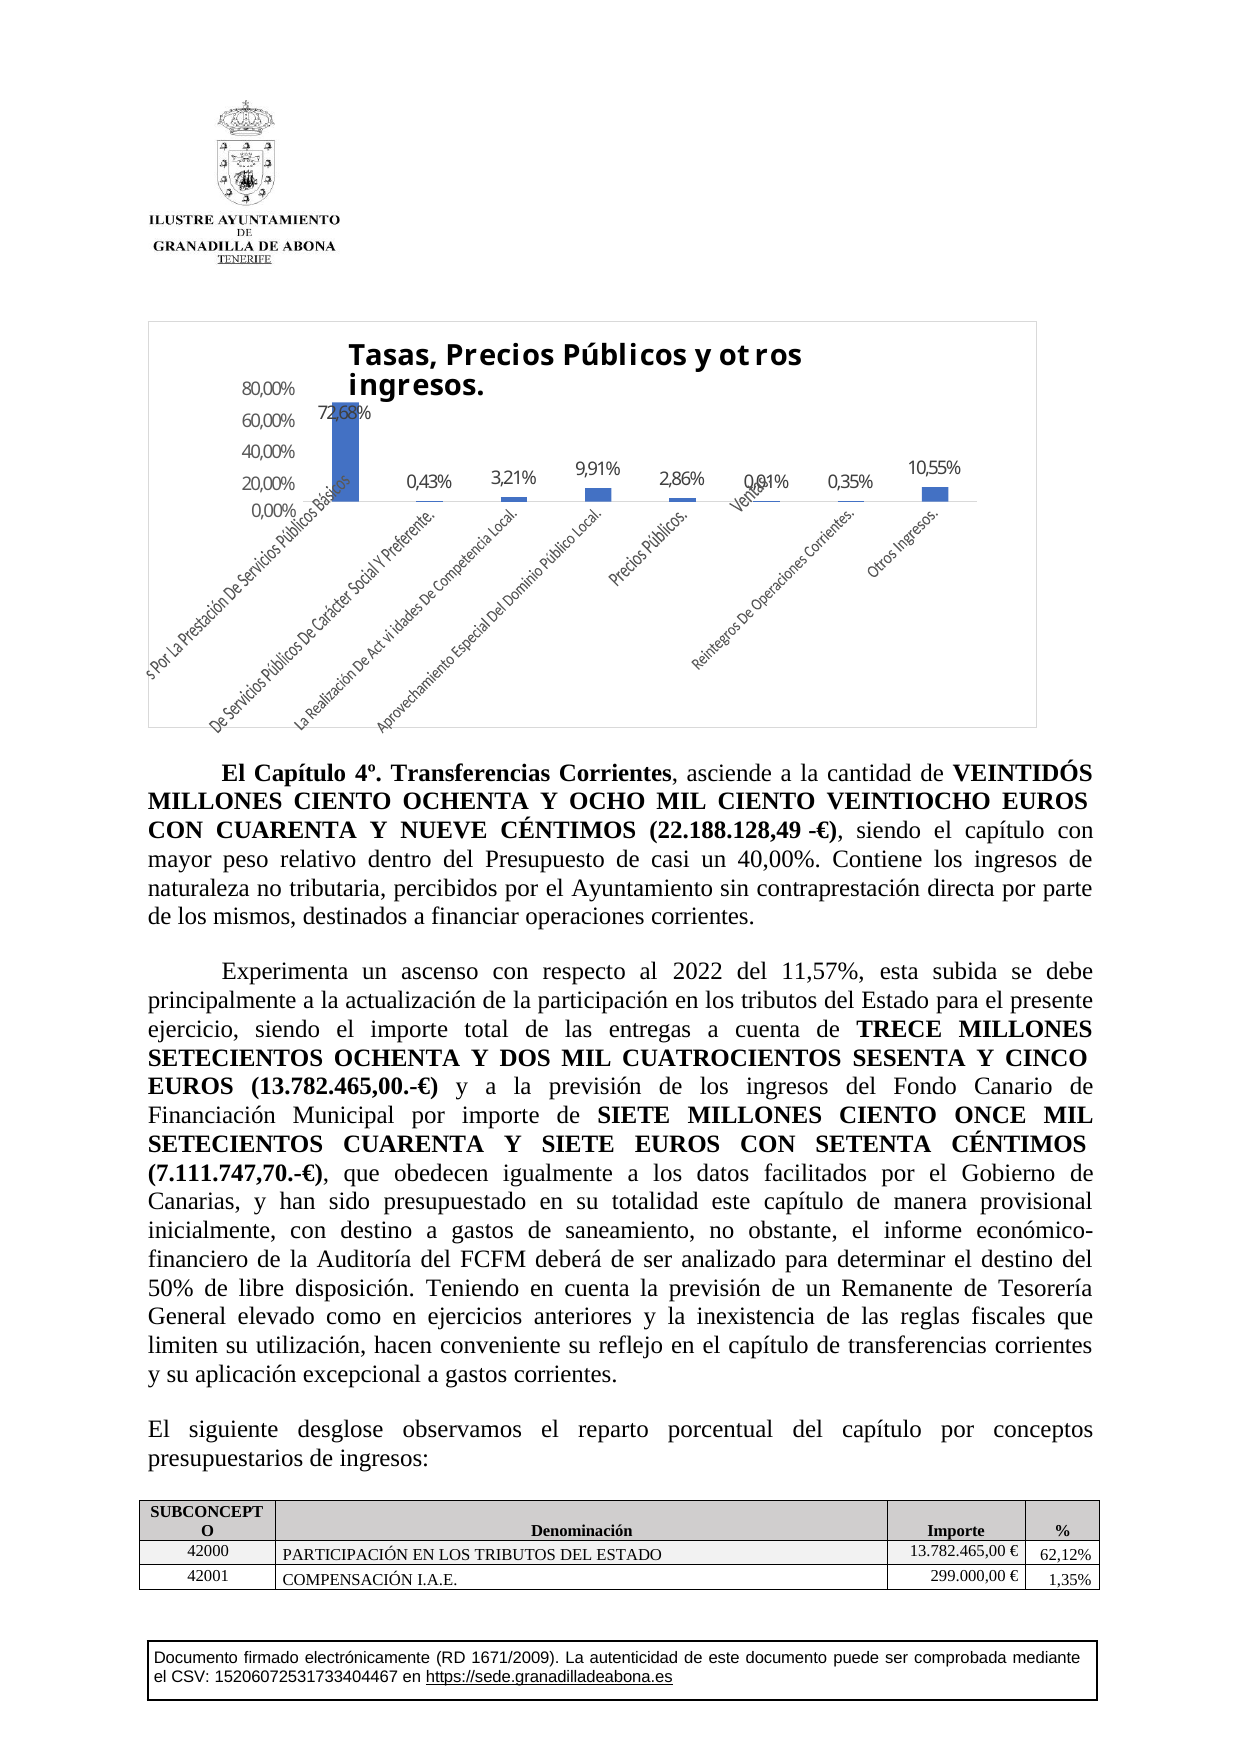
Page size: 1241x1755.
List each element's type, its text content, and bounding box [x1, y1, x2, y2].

table_header Importe [888, 1501, 1025, 1540]
table_cell 1,35% [1026, 1565, 1099, 1589]
table_cell PARTICIPACIÓN EN LOS TRIBUTOS DEL ESTADO [276, 1541, 887, 1564]
text CON CUARENTA Y NUEVE CÉNTIMOS (22.188.128,49 -€), siendo el capítulo con mayor peso relativo dentro del Presupuesto de casi un 40,00%. Contiene los ingresos de naturaleza no tributaria, percibidos por el Ayuntamiento sin contraprestación directa por parte de los mismos, destinados a financiar operaciones corrientes. [148, 815, 1093, 930]
text EUROS (13.782.465,00.-€) y a la previsión de los ingresos del Fondo Canario de Financiación Municipal por importe de SIETE MILLONES CIENTO ONCE MIL SETECIENTOS CUARENTA Y SIETE EUROS CON SETENTA CÉNTIMOS [148, 1071, 1093, 1158]
table_cell 13.782.465,00 € [888, 1541, 1025, 1564]
table_header % [1026, 1501, 1099, 1540]
text Experimenta un ascenso con respecto al 2022 del 11,57%, esta subida se debe principalmente a la actualización de la participación en los tributos del Estado para el presente ejercicio, siendo el importe total de las entregas a cuenta de TRECE MILLONES SETECIENTOS OCHENTA Y DOS MIL CUATROCIENTOS SESENTA Y CINCO [148, 956, 1093, 1071]
table_cell 42000 [140, 1541, 275, 1564]
table_cell COMPENSACIÓN I.A.E. [276, 1565, 887, 1589]
table_cell 62,12% [1026, 1541, 1099, 1564]
table_cell 299.000,00 € [888, 1565, 1025, 1589]
table_header Denominación [276, 1501, 887, 1540]
table_cell 42001 [140, 1565, 275, 1589]
text El Capítulo 4º. Transferencias Corrientes, asciende a la cantidad de VEINTIDÓS MILLONES CIENTO OCHENTA Y OCHO MIL CIENTO VEINTIOCHO EUROS [148, 758, 1093, 815]
table_header SUBCONCEPT O [140, 1501, 275, 1540]
text El siguiente desglose observamos el reparto porcentual del capítulo por conceptos presupuestarios de ingresos: [148, 1414, 1093, 1472]
text (7.111.747,70.-€), que obedecen igualmente a los datos facilitados por el Gobierno de Canarias, y han sido presupuestado en su totalidad este capítulo de manera provisional inicialmente, con destino a gastos de saneamiento, no obstante, el informe económico- financiero de la Auditoría del FCFM deberá de ser analizado para determinar el destino del 50% de libre disposición. Teniendo en cuenta la previsión de un Remanente de Tesorería General elevado como en ejercicios anteriores y la inexistencia de las reglas fiscales que limiten su utilización, hacen conveniente su reflejo en el capítulo de transferencias corrientes y su aplicación excepcional a gastos corrientes. [148, 1158, 1093, 1388]
